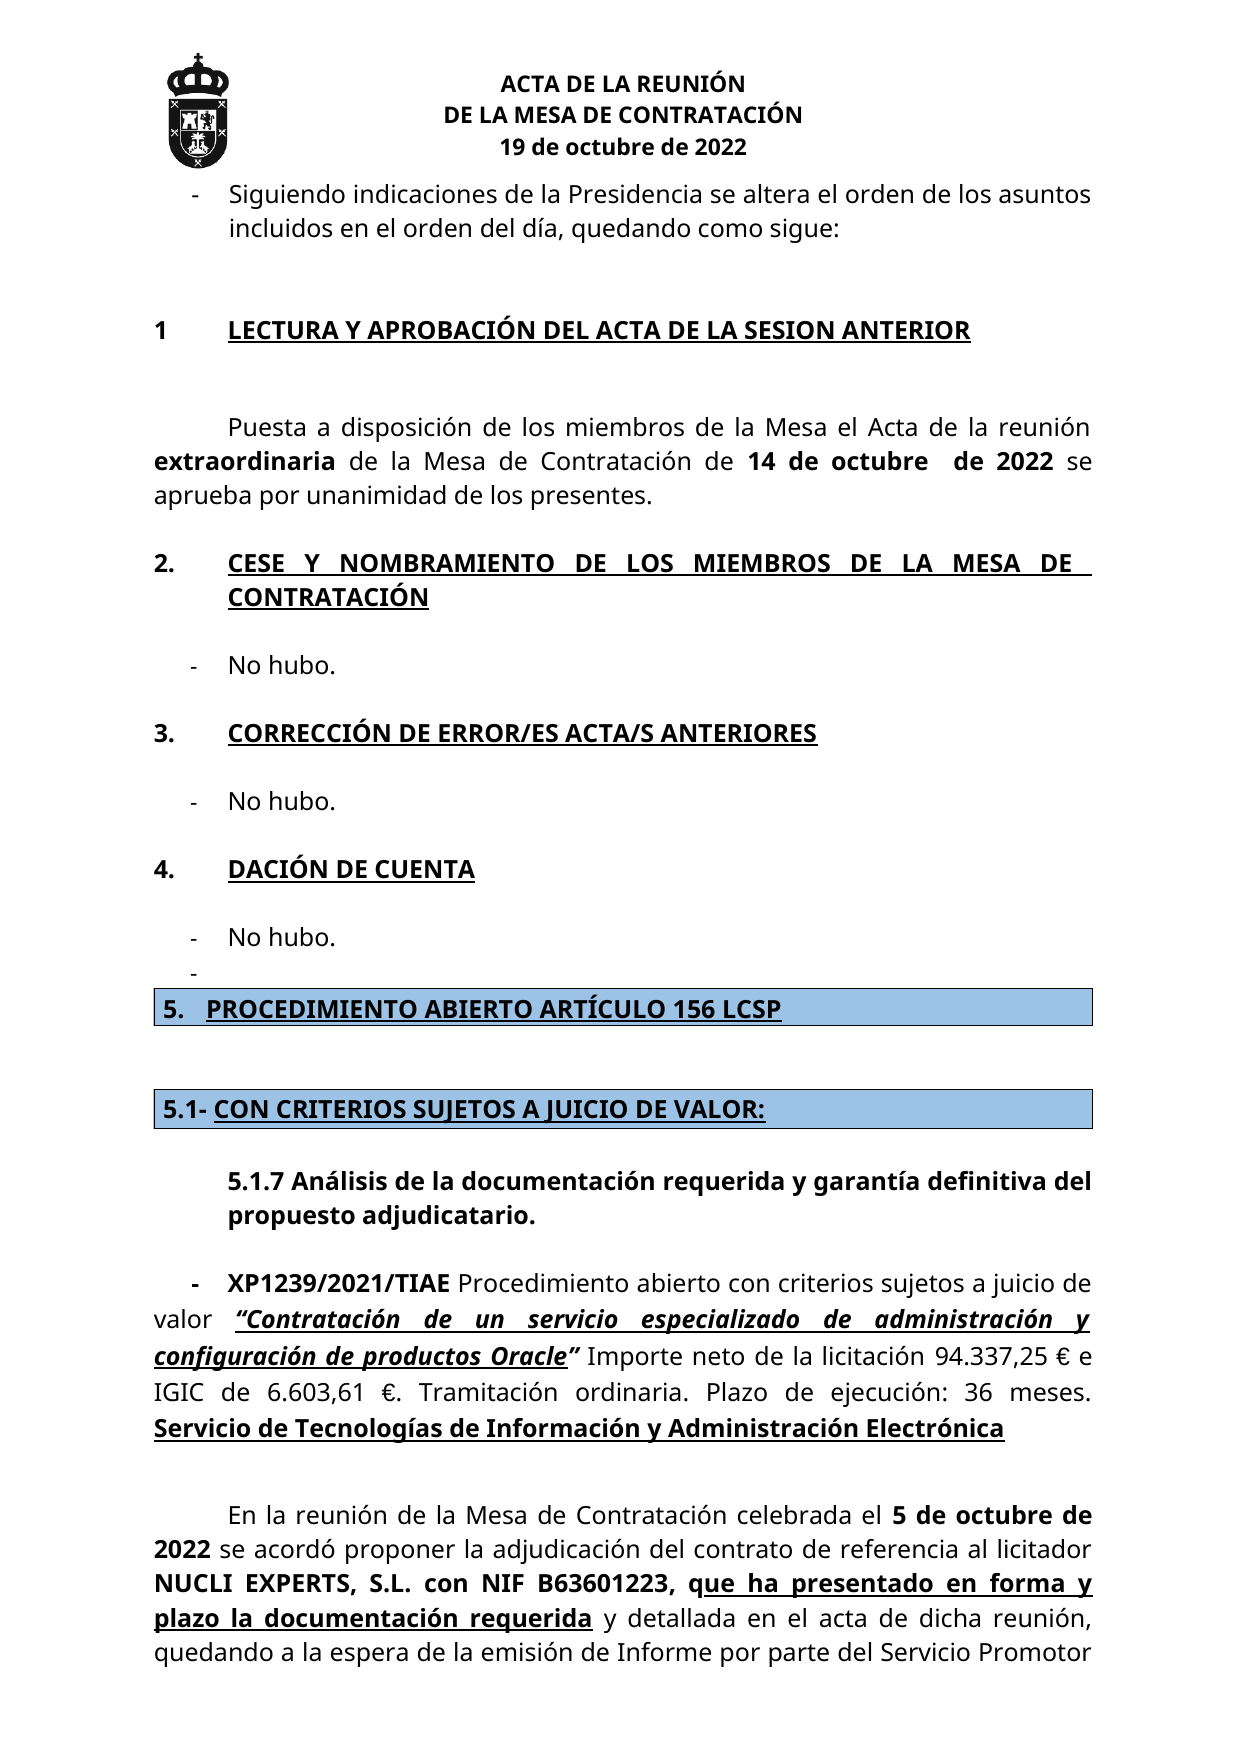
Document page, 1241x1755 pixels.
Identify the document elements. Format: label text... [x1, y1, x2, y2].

list Siguiendo indicaciones de la Presidencia se altera el orden de los asuntos incluidos en el orden del día, quedando como sigue: [191, 176, 1093, 244]
text En la reunión de la Mesa de Contratación celebrada el 5 de octubre de 2022 se acordó proponer la adjudicación del contrato de referencia al licitador NUCLI EXPERTS, S.L. con NIF B63601223, que ha presentado en forma y plazo la documentación requerida y detallada en el acta de dicha reunión, quedando a la espera de la emisión de Informe por parte del Servicio Promotor [153, 1498, 1093, 1668]
picture [164, 50, 231, 171]
text Puesta a disposición de los miembros de la Mesa el Acta de la reunión extraordinaria de la Mesa de Contratación de 14 de octubre de 2022 se aprueba por unanimidad de los presentes. [153, 409, 1093, 511]
list 2. CESE Y NOMBRAMIENTO DE LOS MIEMBROS DE LA MESA DE CONTRATACIÓN [153, 545, 1093, 613]
list No hubo. [183, 920, 1093, 954]
list 3. CORRECCIÓN DE ERROR/ES ACTA/S ANTERIORES [153, 716, 1093, 750]
text 5.1- CON CRITERIOS SUJETOS A JUICIO DE VALOR: [155, 1090, 1092, 1128]
subtitle LECTURA Y APROBACIÓN DEL ACTA DE LA SESION ANTERIOR [153, 313, 1093, 347]
list No hubo. [183, 648, 1093, 682]
list 4. DACIÓN DE CUENTA [153, 852, 1093, 886]
subtitle 5. PROCEDIMIENTO ABIERTO ARTÍCULO 156 LCSP [155, 989, 1092, 1025]
list XP1239/2021/TIAE Procedimiento abierto con criterios sujetos a juicio de valor “Contratación de un servicio especializado de administración y configuración de productos Oracle” Importe neto de la licitación 94.337,25 € e IGIC de 6.603,61 €. Tramitación ordinaria. Plazo de ejecución: 36 meses. Servicio de Tecnologías de Información y Administración Electrónica [153, 1266, 1093, 1445]
text 5.1.7 Análisis de la documentación requerida y garantía definitiva del propuesto adjudicatario. [227, 1163, 1093, 1231]
list No hubo. [183, 784, 1093, 818]
